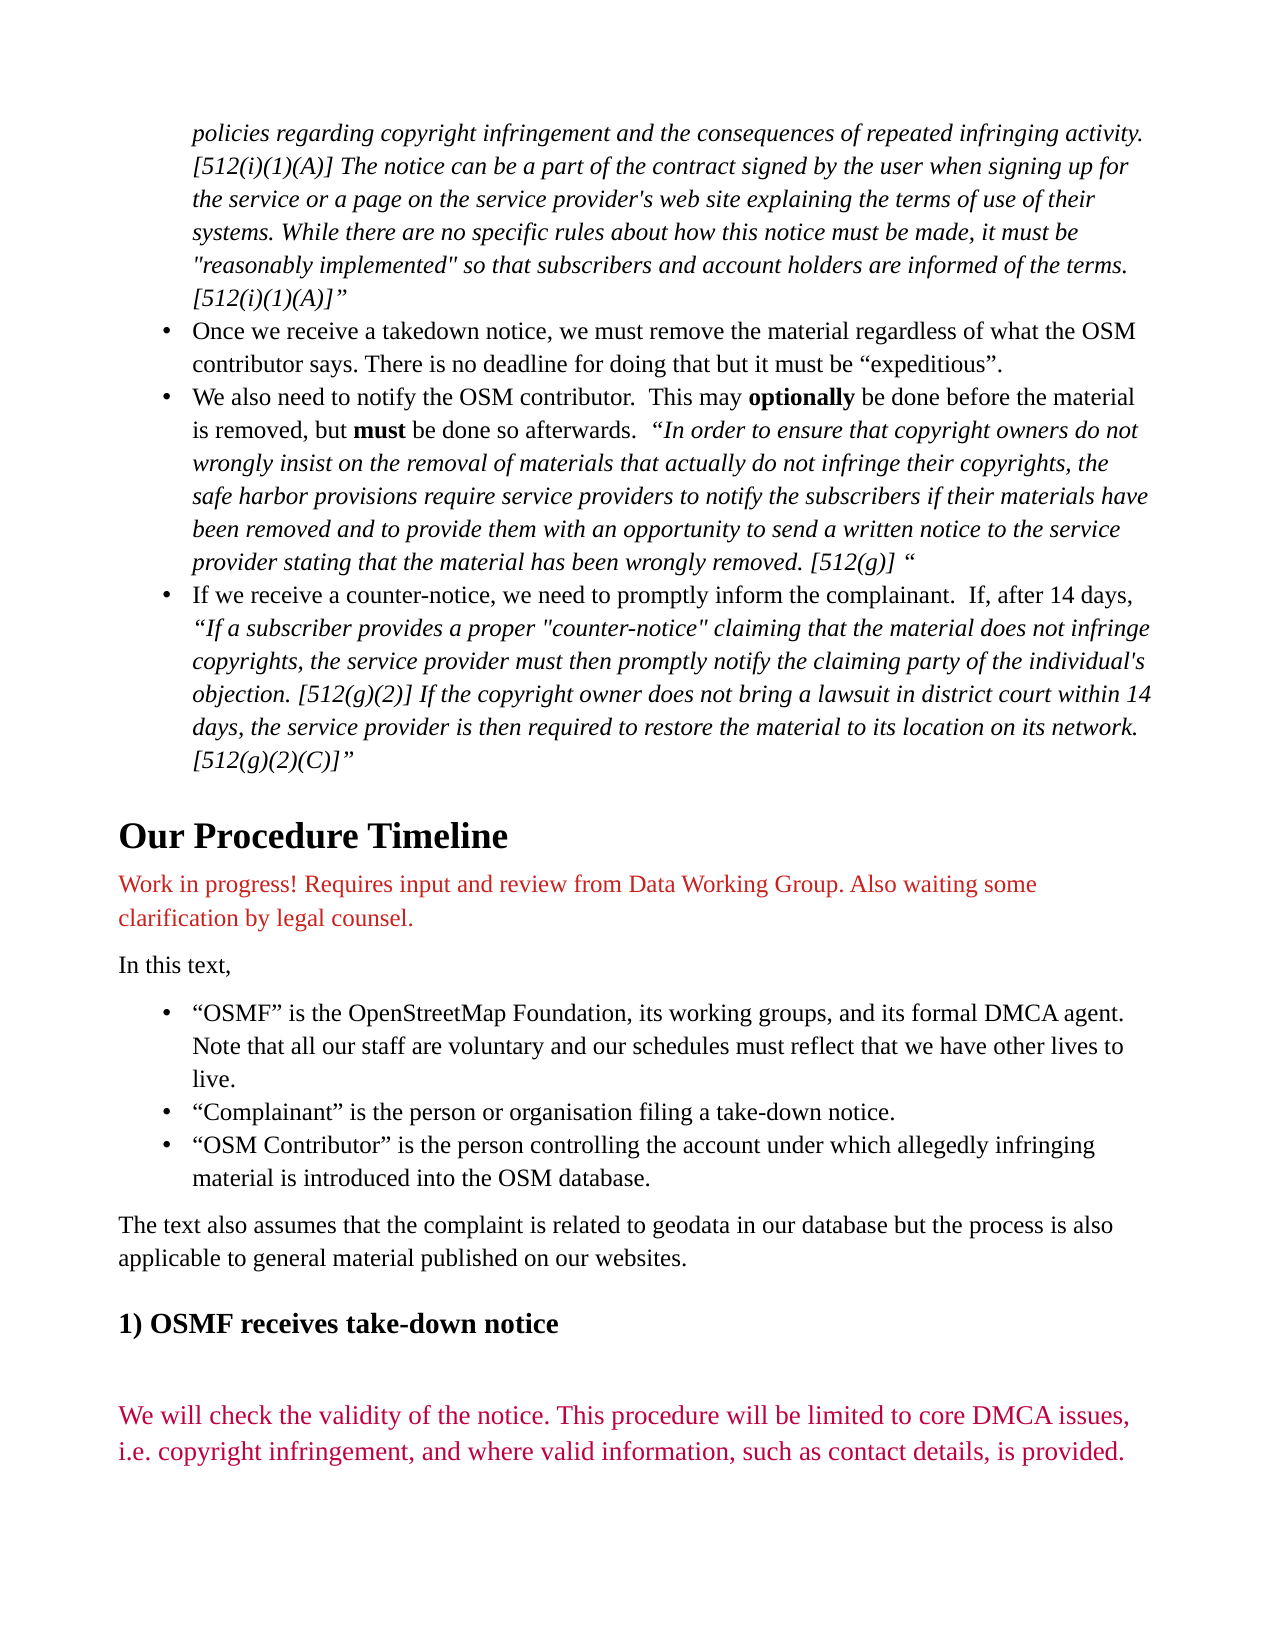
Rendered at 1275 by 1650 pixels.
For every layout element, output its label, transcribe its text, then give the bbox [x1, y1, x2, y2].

text The text also assumes that the complaint is related to geodata in our database but the process is also applicable to general material published on our websites. [118, 1211, 1157, 1272]
list “Complainant” is the person or organisation filing a take-down notice. [162, 1097, 1157, 1126]
text Work in progress! Requires input and review from Data Working Group. Also waiting some clarification by legal counsel. [118, 869, 1157, 931]
list Once we receive a takedown notice, we must remove the material regardless of what the OSM contributor says. There is no deadline for doing that but it must be “expeditious”. [162, 316, 1157, 378]
list If we receive a counter-notice, we need to promptly inform the complainant. If, after 14 days, “If a subscriber provides a proper "counter-notice" claiming that the material does not infringe copyrights, the service provider must then promptly notify the claiming party of the individual's objection. [512(g)(2)] If the copyright owner does not bring a lawsuit in district court within 14 days, the service provider is then required to restore the material to its location on its network. [512(g)(2)(C)]” [162, 580, 1157, 774]
list policies regarding copyright infringement and the consequences of repeated infringing activity. [512(i)(1)(A)] The notice can be a part of the contract signed by the user when signing up for the service or a page on the service provider's web site explaining the terms of use of their systems. While there are no specific rules about how this notice must be made, it must be "reasonably implemented" so that subscribers and account holders are informed of the terms. [512(i)(1)(A)]” [162, 118, 1157, 312]
subtitle Our Procedure Timeline [118, 814, 1157, 857]
list “OSMF” is the OpenStreetMap Foundation, its working groups, and its formal DMCA agent. Note that all our staff are voluntary and our schedules must reflect that we have other lives to live. [162, 998, 1157, 1093]
list “OSM Contributor” is the person controlling the account under which allegedly infringing material is introduced into the OSM database. [162, 1130, 1157, 1192]
subtitle 1) OSMF receives take-down notice [118, 1306, 1157, 1339]
list We also need to notify the OSM contributor. This may optionally be done before the material is removed, but must be done so afterwards. “In order to ensure that copyright owners do not wrongly insist on the removal of materials that actually do not infringe their copyrights, the safe harbor provisions require service providers to notify the subscribers if their materials have been removed and to provide them with an opportunity to send a written notice to the service provider stating that the material has been wrongly removed. [512(g)] “ [162, 382, 1157, 576]
text In this text, [118, 950, 1157, 979]
text We will check the validity of the notice. This procedure will be limited to core DMCA issues, i.e. copyright infringement, and where valid information, such as contact details, is provided. [118, 1399, 1157, 1466]
